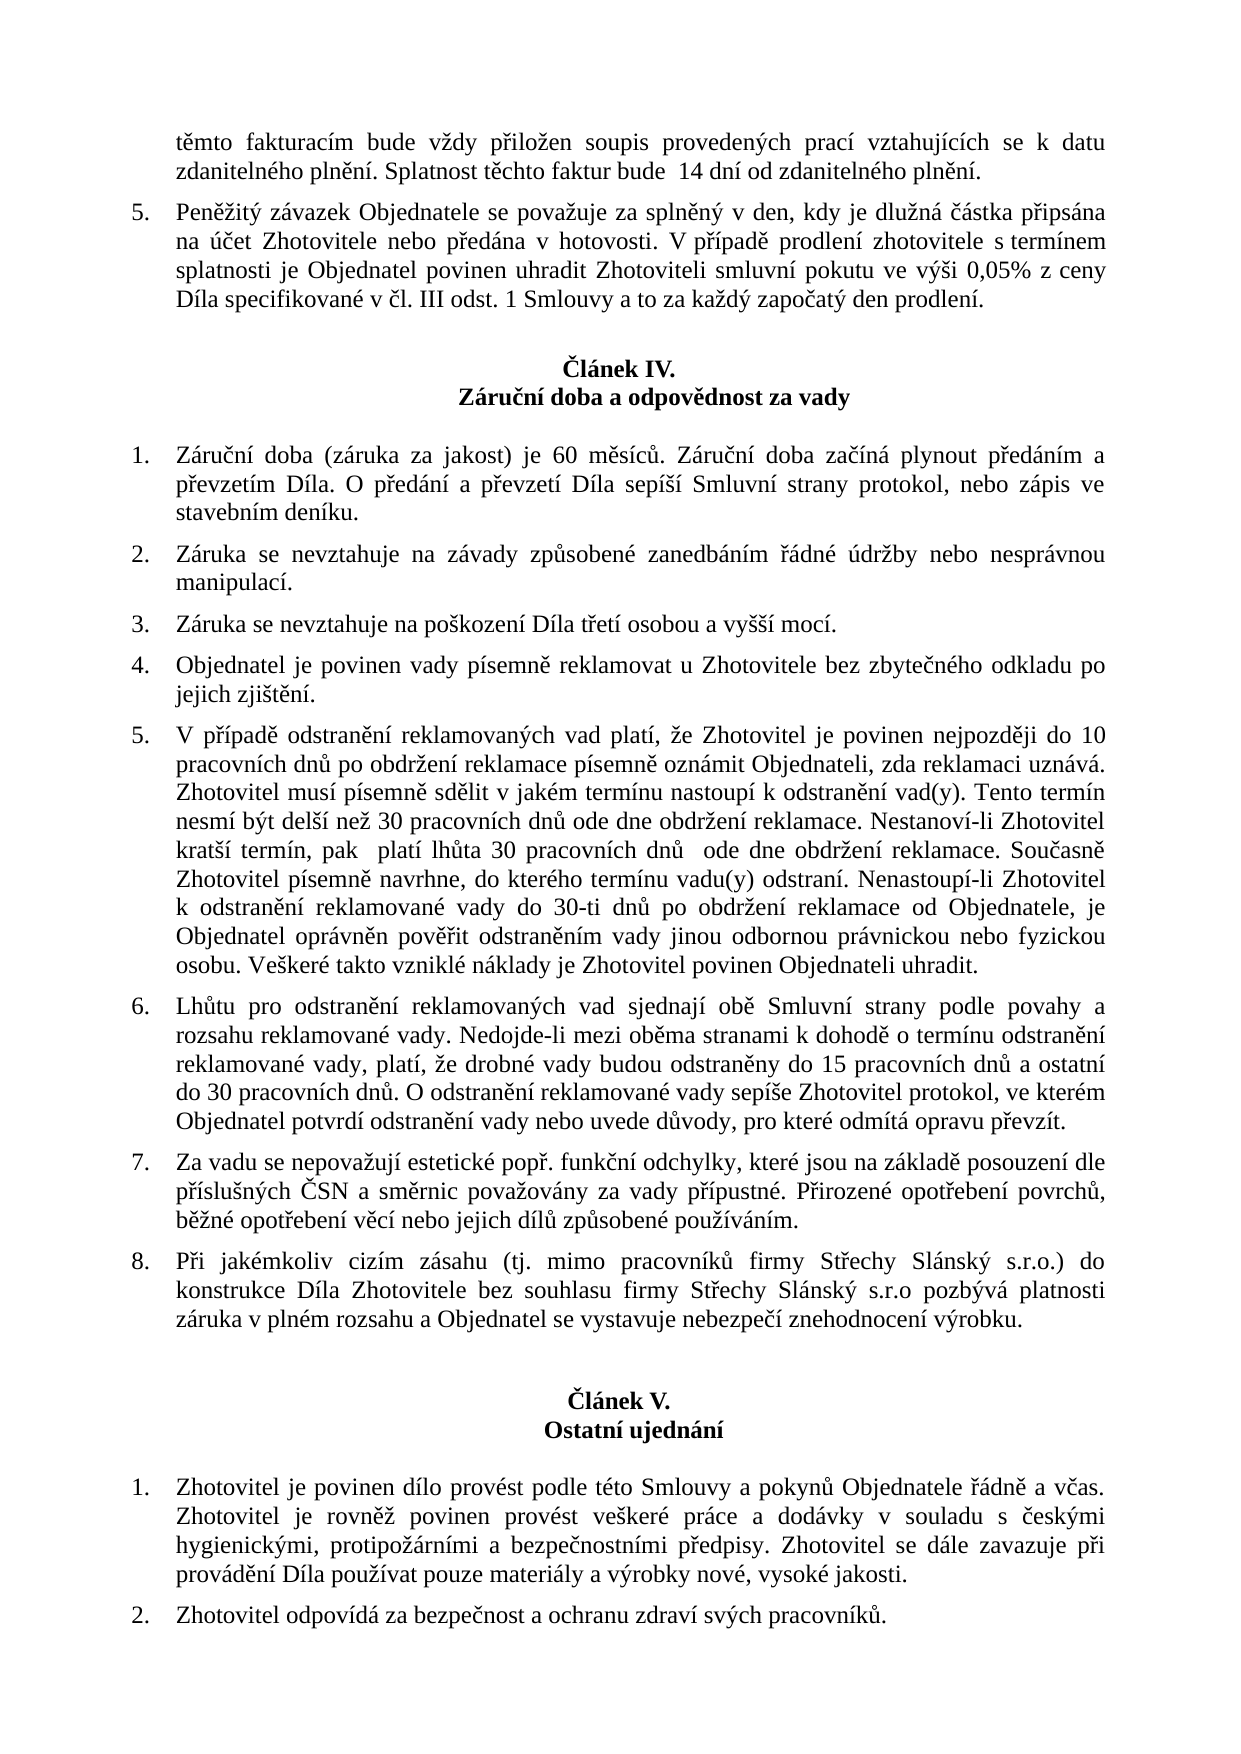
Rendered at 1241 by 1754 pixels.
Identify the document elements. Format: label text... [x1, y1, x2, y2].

list V případě odstranění reklamovaných vad platí, že Zhotovitel je povinen nejpozději do 10 pracovních dnů po obdržení reklamace písemně oznámit Objednateli, zda reklamaci uznává. Zhotovitel musí písemně sdělit v jakém termínu nastoupí k odstranění vad(y). Tento termín nesmí být delší než 30 pracovních dnů ode dne obdržení reklamace. Nestanoví-li Zhotovitel kratší termín, pak platí lhůta 30 pracovních dnů ode dne obdržení reklamace. Současně Zhotovitel písemně navrhne, do kterého termínu vadu(y) odstraní. Nenastoupí-li Zhotovitel k odstranění reklamované vady do 30-ti dnů po obdržení reklamace od Objednatele, je Objednatel oprávněn pověřit odstraněním vady jinou odbornou právnickou nebo fyzickou osobu. Veškeré takto vzniklé náklady je Zhotovitel povinen Objednateli uhradit. [131, 720, 1106, 979]
list Záruka se nevztahuje na závady způsobené zanedbáním řádné údržby nebo nesprávnou manipulací. [131, 539, 1106, 596]
list Záruční doba (záruka za jakost) je 60 měsíců. Záruční doba začíná plynout předáním a převzetím Díla. O předání a převzetí Díla sepíší Smluvní strany protokol, nebo zápis ve stavebním deníku. [131, 440, 1106, 526]
list Objednatel je povinen vady písemně reklamovat u Zhotovitele bez zbytečného odkladu po jejich zjištění. [131, 650, 1106, 707]
text Článek V. [131, 1386, 1106, 1415]
list Za vadu se nepovažují estetické popř. funkční odchylky, které jsou na základě posouzení dle příslušných ČSN a směrnic považovány za vady přípustné. Přirozené opotřebení povrchů, běžné opotřebení věcí nebo jejich dílů způsobené používáním. [131, 1147, 1106, 1234]
list Při jakémkoliv cizím zásahu (tj. mimo pracovníků firmy Střechy Slánský s.r.o.) do konstrukce Díla Zhotovitele bez souhlasu firmy Střechy Slánský s.r.o pozbývá platnosti záruka v plném rozsahu a Objednatel se vystavuje nebezpečí znehodnocení výrobku. [131, 1246, 1106, 1332]
list Záruka se nevztahuje na poškození Díla třetí osobou a vyšší mocí. [131, 609, 1106, 637]
list Peněžitý závazek Objednatele se považuje za splněný v den, kdy je dlužná částka připsána na účet Zhotovitele nebo předána v hotovosti. V případě prodlení zhotovitele s termínem splatnosti je Objednatel povinen uhradit Zhotoviteli smluvní pokutu ve výši 0,05% z ceny Díla specifikované v čl. III odst. 1 Smlouvy a to za každý započatý den prodlení. [131, 197, 1106, 312]
list Zhotovitel odpovídá za bezpečnost a ochranu zdraví svých pracovníků. [131, 1600, 1106, 1629]
list těmto fakturacím bude vždy přiložen soupis provedených prací vztahujících se k datu zdanitelného plnění. Splatnost těchto faktur bude 14 dní od zdanitelného plnění. [131, 127, 1106, 185]
text Záruční doba a odpovědnost za vady [161, 382, 1106, 411]
list Zhotovitel je povinen dílo provést podle této Smlouvy a pokynů Objednatele řádně a včas. Zhotovitel je rovněž povinen provést veškeré práce a dodávky v souladu s českými hygienickými, protipožárními a bezpečnostními předpisy. Zhotovitel se dále zavazuje při provádění Díla používat pouze materiály a výrobky nové, vysoké jakosti. [131, 1472, 1106, 1587]
text Článek IV. [131, 354, 1106, 382]
list Lhůtu pro odstranění reklamovaných vad sjednají obě Smluvní strany podle povahy a rozsahu reklamované vady. Nedojde-li mezi oběma stranami k dohodě o termínu odstranění reklamované vady, platí, že drobné vady budou odstraněny do 15 pracovních dnů a ostatní do 30 pracovních dnů. O odstranění reklamované vady sepíše Zhotovitel protokol, ve kterém Objednatel potvrdí odstranění vady nebo uvede důvody, pro které odmítá opravu převzít. [131, 991, 1106, 1135]
text Ostatní ujednání [161, 1415, 1106, 1444]
